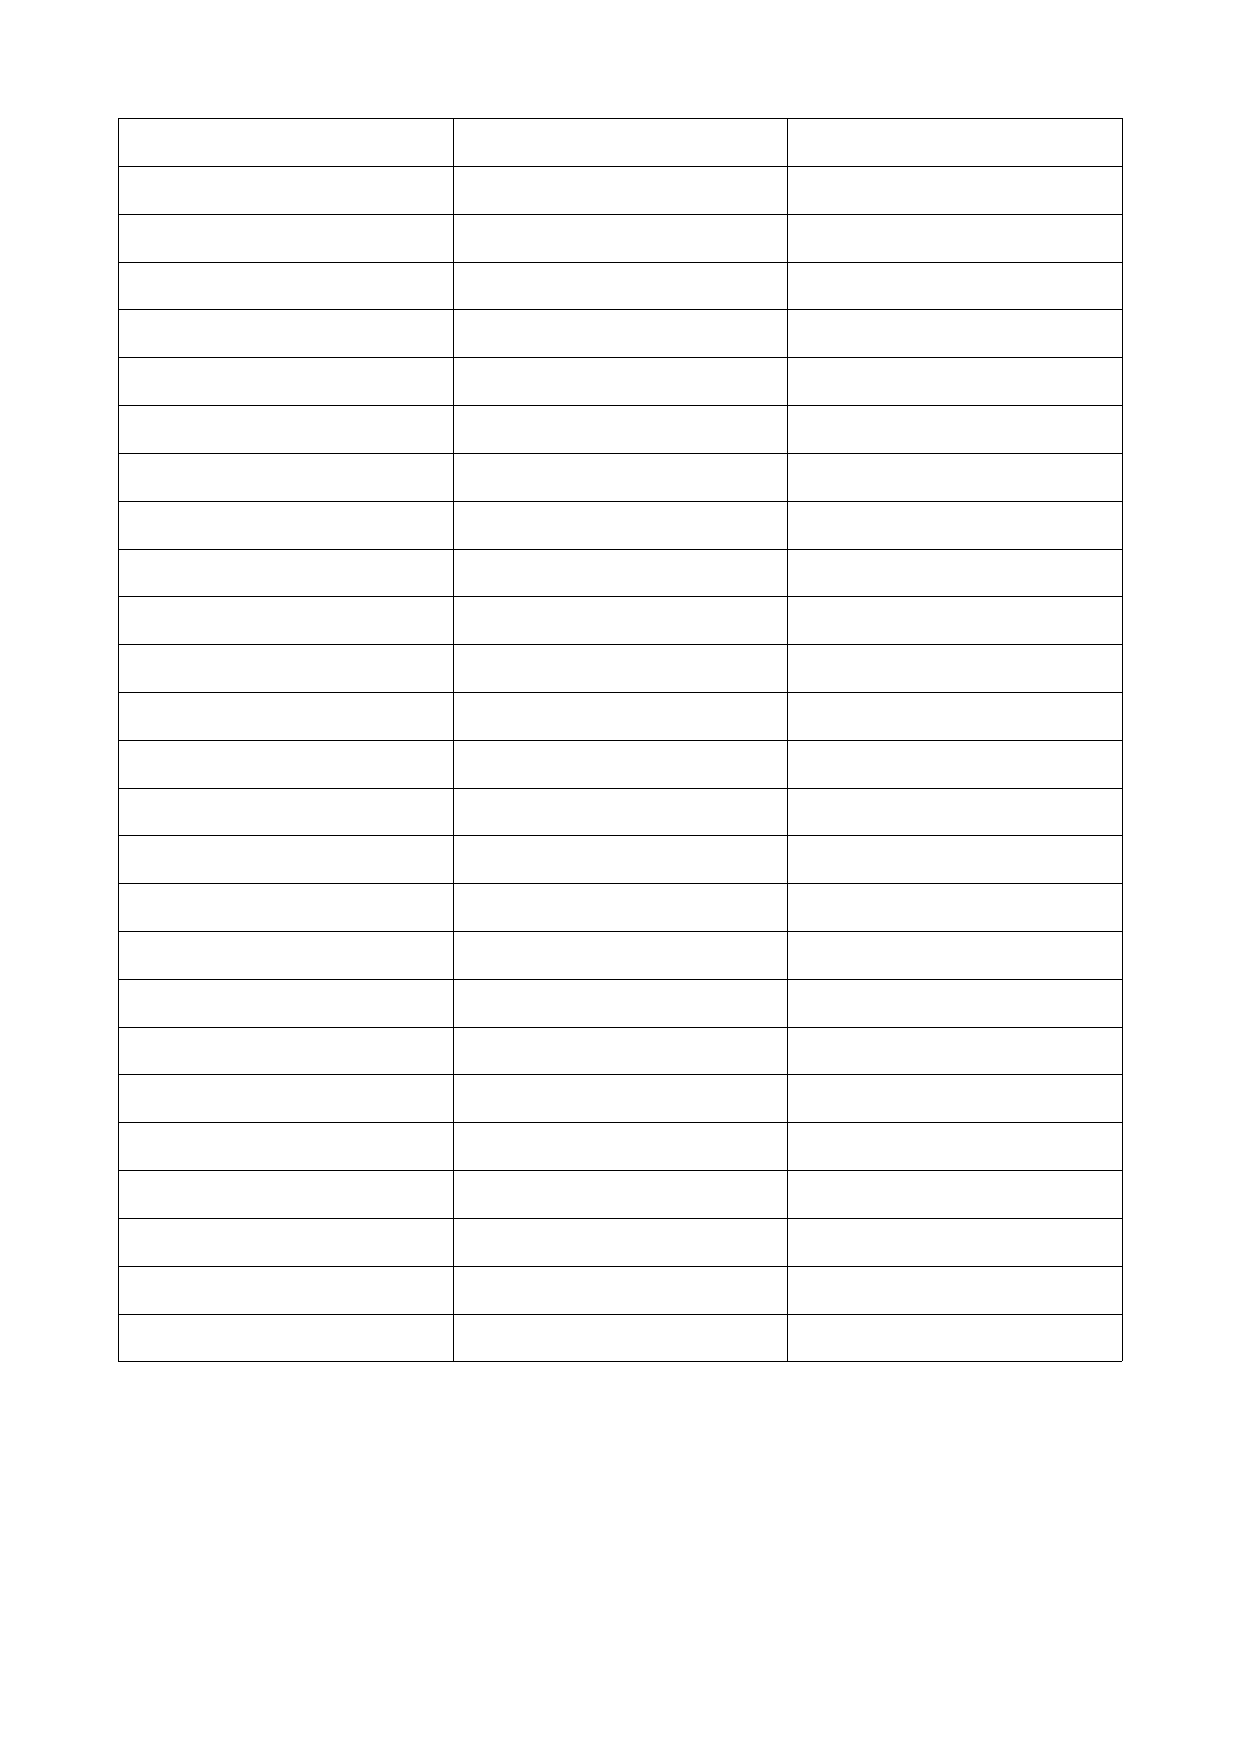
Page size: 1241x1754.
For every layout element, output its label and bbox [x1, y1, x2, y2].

table_cell [454, 789, 787, 835]
table_cell [454, 310, 787, 357]
table_cell [119, 358, 453, 405]
table_cell [119, 454, 453, 501]
table_cell [119, 884, 453, 931]
table_cell [788, 789, 1122, 835]
table_cell [454, 1315, 787, 1361]
table_cell [119, 741, 453, 787]
table_cell [454, 358, 787, 405]
table_cell [788, 645, 1122, 692]
table_cell [119, 1219, 453, 1266]
table_cell [119, 167, 453, 214]
table_cell [788, 119, 1122, 166]
table_cell [454, 741, 787, 787]
table_cell [119, 310, 453, 357]
table_cell [119, 597, 453, 644]
table_cell [454, 980, 787, 1027]
table_cell [454, 693, 787, 740]
table_cell [119, 1075, 453, 1122]
table_cell [788, 406, 1122, 453]
table_cell [454, 119, 787, 166]
table_cell [788, 263, 1122, 309]
table_cell [454, 550, 787, 596]
table_cell [788, 502, 1122, 548]
table_cell [454, 1171, 787, 1218]
table_cell [454, 1267, 787, 1313]
table_cell [119, 550, 453, 596]
table_cell [454, 1219, 787, 1266]
table_cell [454, 836, 787, 883]
table_cell [788, 741, 1122, 787]
table_cell [119, 645, 453, 692]
table_cell [119, 406, 453, 453]
table_cell [119, 1028, 453, 1074]
table_cell [454, 263, 787, 309]
table_cell [788, 454, 1122, 501]
table_cell [454, 645, 787, 692]
table_cell [788, 836, 1122, 883]
table_cell [119, 980, 453, 1027]
table_cell [119, 1171, 453, 1218]
table_cell [788, 1028, 1122, 1074]
table_cell [119, 119, 453, 166]
table_cell [788, 550, 1122, 596]
table_cell [119, 1267, 453, 1313]
table_cell [788, 167, 1122, 214]
table_cell [454, 1123, 787, 1170]
table_cell [119, 836, 453, 883]
table_cell [788, 1171, 1122, 1218]
table_cell [454, 884, 787, 931]
table_cell [119, 1123, 453, 1170]
table_cell [454, 167, 787, 214]
table_cell [454, 597, 787, 644]
table_cell [788, 358, 1122, 405]
table_cell [454, 1075, 787, 1122]
table_cell [788, 1075, 1122, 1122]
table_cell [788, 932, 1122, 979]
table_cell [788, 310, 1122, 357]
table_cell [454, 454, 787, 501]
table_cell [454, 406, 787, 453]
table_cell [454, 1028, 787, 1074]
table_cell [788, 1123, 1122, 1170]
table_cell [788, 980, 1122, 1027]
table_cell [119, 789, 453, 835]
table_cell [119, 215, 453, 262]
table_cell [454, 215, 787, 262]
table_cell [788, 1315, 1122, 1361]
table_cell [788, 1219, 1122, 1266]
table_cell [788, 884, 1122, 931]
table_cell [788, 597, 1122, 644]
table_cell [119, 263, 453, 309]
table_cell [788, 215, 1122, 262]
table_cell [119, 1315, 453, 1361]
table_cell [454, 932, 787, 979]
table_cell [788, 693, 1122, 740]
table_cell [454, 502, 787, 548]
table_cell [119, 693, 453, 740]
table_cell [119, 932, 453, 979]
table_cell [119, 502, 453, 548]
table_cell [788, 1267, 1122, 1313]
